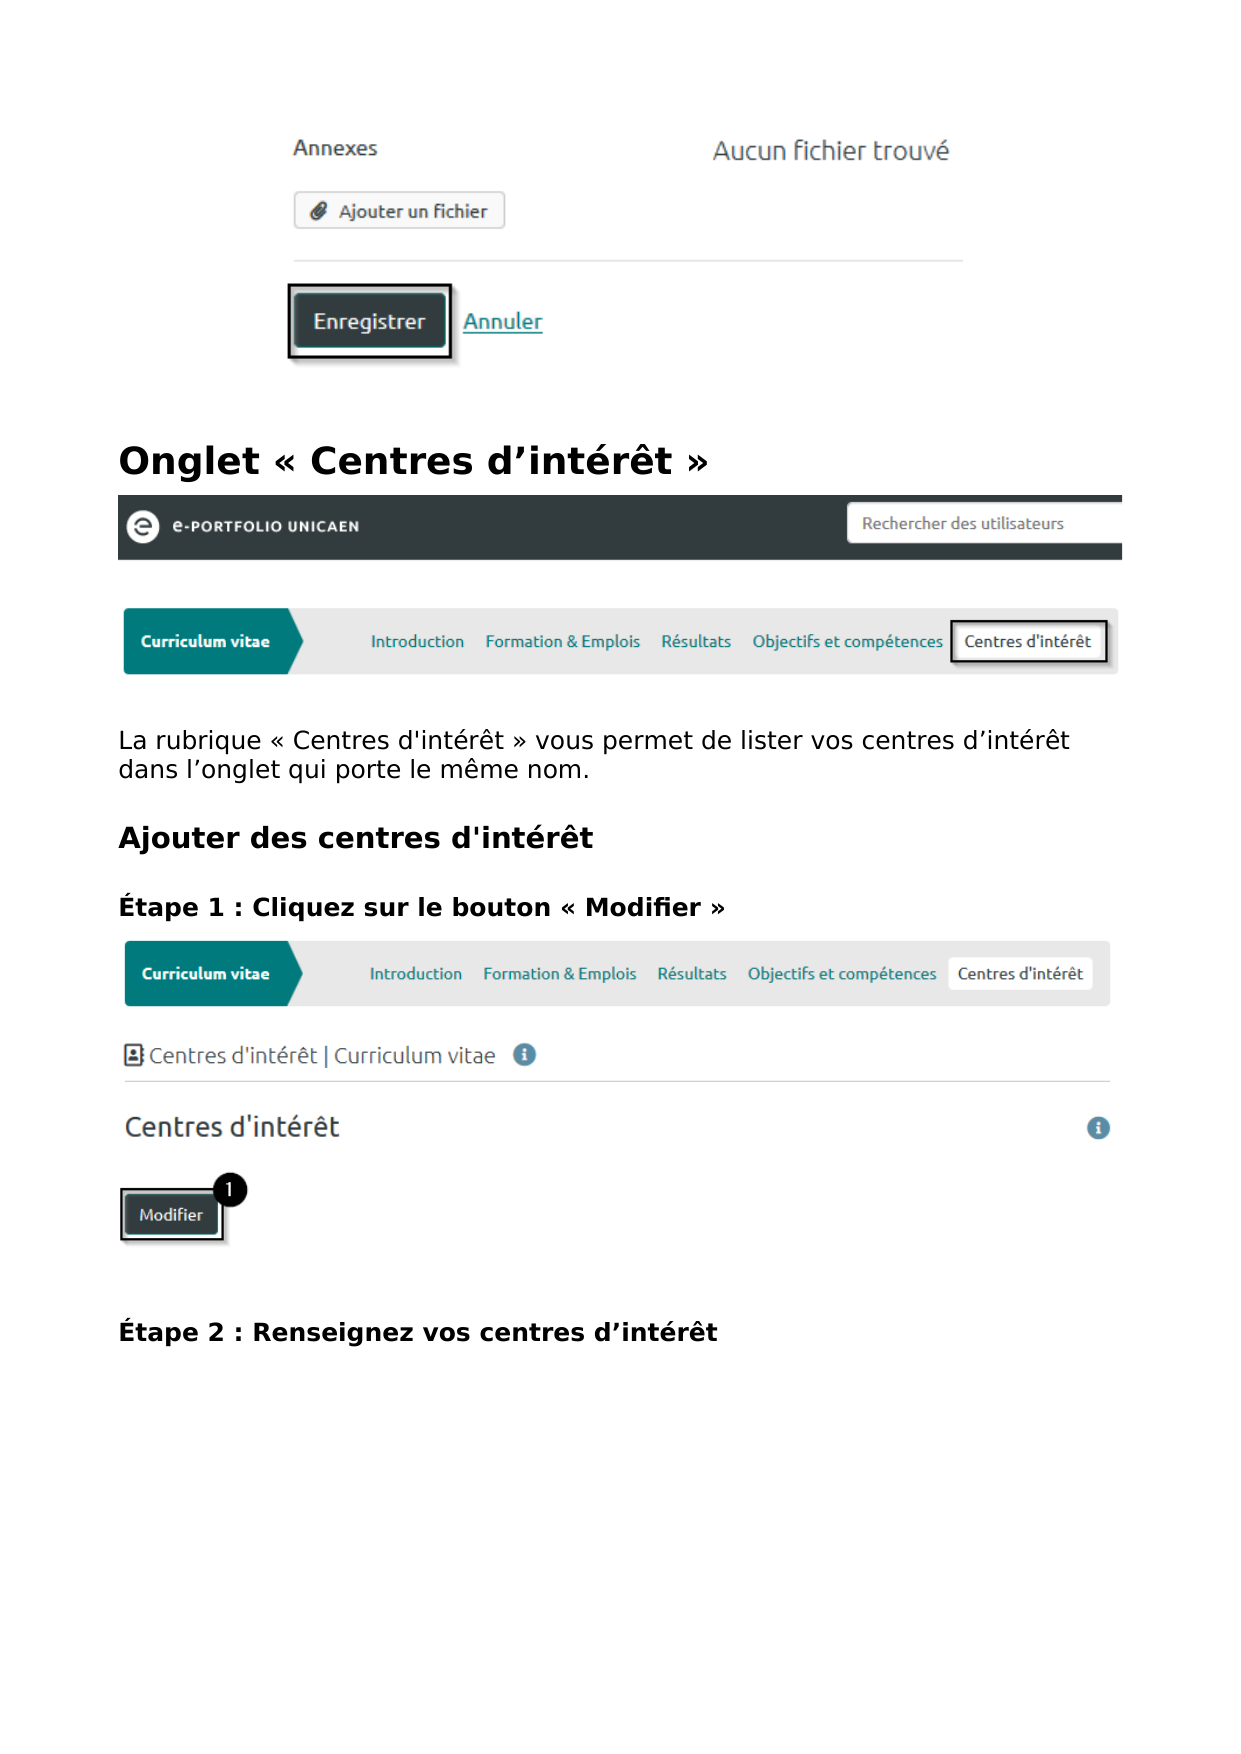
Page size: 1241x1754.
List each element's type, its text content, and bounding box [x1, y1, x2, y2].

picture [277, 118, 964, 373]
subtitle Onglet « Centres d’intérêt » [118, 439, 1122, 483]
subtitle Étape 2 : Renseignez vos centres d’intérêt [118, 1318, 1122, 1347]
subtitle Ajouter des centres d'intérêt [118, 822, 1122, 856]
picture [118, 935, 1123, 1251]
subtitle Étape 1 : Cliquez sur le bouton « Modifier » [118, 893, 1122, 922]
text La rubrique « Centres d'intérêt » vous permet de lister vos centres d’intérêt dans l’onglet qui porte le même nom. [118, 726, 1122, 784]
picture [118, 495, 1123, 685]
